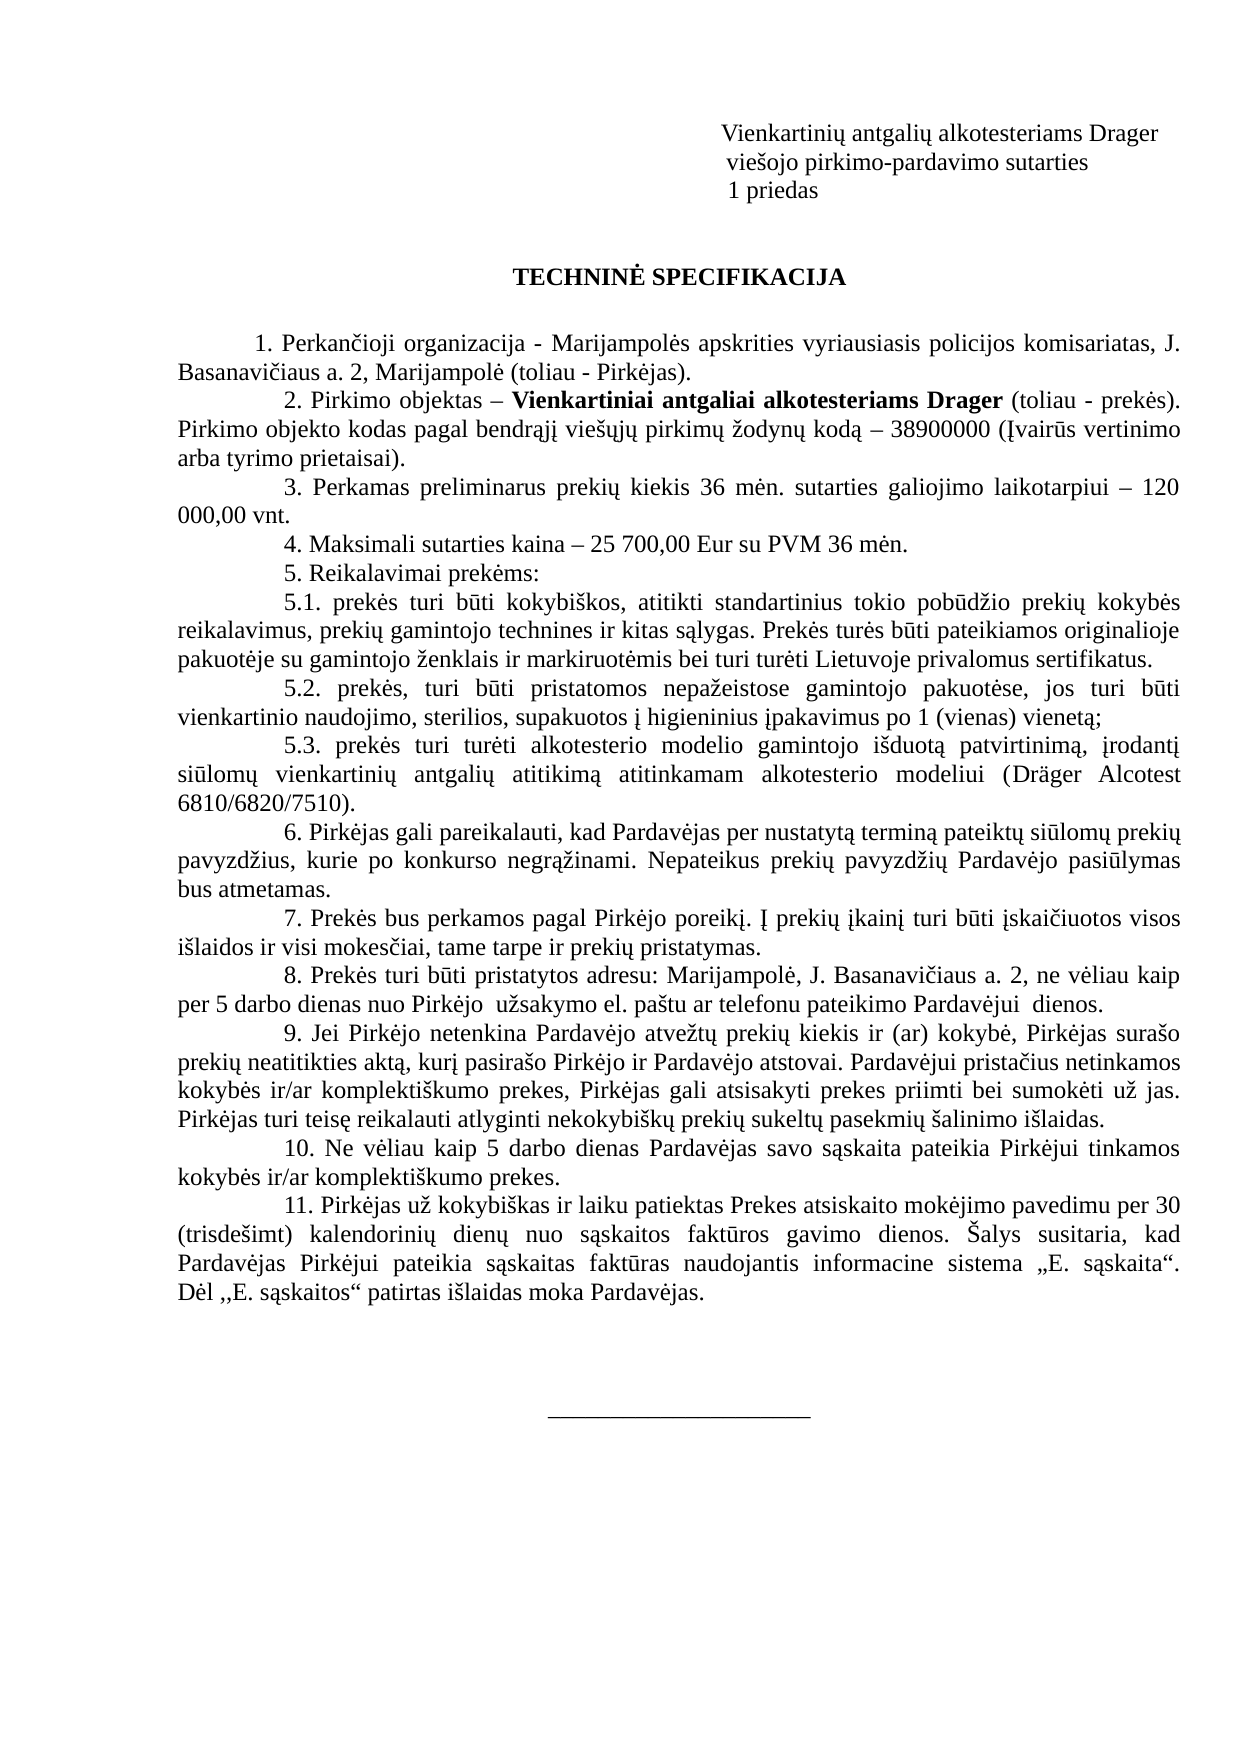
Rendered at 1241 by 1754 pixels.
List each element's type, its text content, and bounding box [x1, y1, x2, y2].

text 11. Pirkėjas už kokybiškas ir laiku patiektas Prekes atsiskaito mokėjimo pavedimu per 30 (trisdešimt) kalendorinių dienų nuo sąskaitos faktūros gavimo dienos. Šalys susitaria, kad Pardavėjas Pirkėjui pateikia sąskaitas faktūras naudojantis informacine sistema „E. sąskaita“. Dėl ,,E. sąskaitos“ patirtas išlaidas moka Pardavėjas. [177, 1190, 1181, 1305]
text viešojo pirkimo-pardavimo sutarties [177, 147, 1181, 176]
text 8. Prekės turi būti pristatytos adresu: Marijampolė, J. Basanavičiaus a. 2, ne vėliau kaip per 5 darbo dienas nuo Pirkėjo užsakymo el. paštu ar telefonu pateikimo Pardavėjui dienos. [177, 960, 1181, 1018]
text 7. Prekės bus perkamos pagal Pirkėjo poreikį. Į prekių įkainį turi būti įskaičiuotos visos išlaidos ir visi mokesčiai, tame tarpe ir prekių pristatymas. [177, 903, 1181, 960]
text 5.1. prekės turi būti kokybiškos, atitikti standartinius tokio pobūdžio prekių kokybės reikalavimus, prekių gamintojo technines ir kitas sąlygas. Prekės turės būti pateikiamos originalioje pakuotėje su gamintojo ženklais ir markiruotėmis bei turi turėti Lietuvoje privalomus sertifikatus. [177, 587, 1181, 673]
text _____________________ [177, 1392, 1181, 1420]
text 5.3. prekės turi turėti alkotesterio modelio gamintojo išduotą patvirtinimą, įrodantį siūlomų vienkartinių antgalių atitikimą atitinkamam alkotesterio modeliui (Dräger Alcotest 6810/6820/7510). [177, 730, 1181, 817]
text 2. Pirkimo objektas ‒ Vienkartiniai antgaliai alkotesteriams Drager (toliau - prekės). Pirkimo objekto kodas pagal bendrąjį viešųjų pirkimų žodynų kodą – 38900000 (Įvairūs vertinimo arba tyrimo prietaisai). [177, 385, 1181, 472]
text TECHNINĖ SPECIFIKACIJA [177, 262, 1181, 291]
text 5.2. prekės, turi būti pristatomos nepažeistose gamintojo pakuotėse, jos turi būti vienkartinio naudojimo, sterilios, supakuotos į higieninius įpakavimus po 1 (vienas) vienetą; [177, 673, 1181, 730]
text 6. Pirkėjas gali pareikalauti, kad Pardavėjas per nustatytą terminą pateiktų siūlomų prekių pavyzdžius, kurie po konkurso negrąžinami. Nepateikus prekių pavyzdžių Pardavėjo pasiūlymas bus atmetamas. [177, 817, 1181, 903]
text 3. Perkamas preliminarus prekių kiekis 36 mėn. sutarties galiojimo laikotarpiui – 120 000,00 vnt. [177, 472, 1181, 529]
text 1. Perkančioji organizacija - Marijampolės apskrities vyriausiasis policijos komisariatas, J. Basanavičiaus a. 2, Marijampolė (toliau - Pirkėjas). [177, 328, 1181, 385]
text 9. Jei Pirkėjo netenkina Pardavėjo atvežtų prekių kiekis ir (ar) kokybė, Pirkėjas surašo prekių neatitikties aktą, kurį pasirašo Pirkėjo ir Pardavėjo atstovai. Pardavėjui pristačius netinkamos kokybės ir/ar komplektiškumo prekes, Pirkėjas gali atsisakyti prekes priimti bei sumokėti už jas. Pirkėjas turi teisę reikalauti atlyginti nekokybiškų prekių sukeltų pasekmių šalinimo išlaidas. [177, 1018, 1181, 1133]
text 5. Reikalavimai prekėms: [177, 558, 1181, 587]
text Vienkartinių antgalių alkotesteriams Drager [177, 118, 1181, 147]
text 10. Ne vėliau kaip 5 darbo dienas Pardavėjas savo sąskaita pateikia Pirkėjui tinkamos kokybės ir/ar komplektiškumo prekes. [177, 1133, 1181, 1190]
text 1 priedas [177, 176, 1181, 204]
text 4. Maksimali sutarties kaina – 25 700,00 Eur su PVM 36 mėn. [177, 529, 1181, 558]
